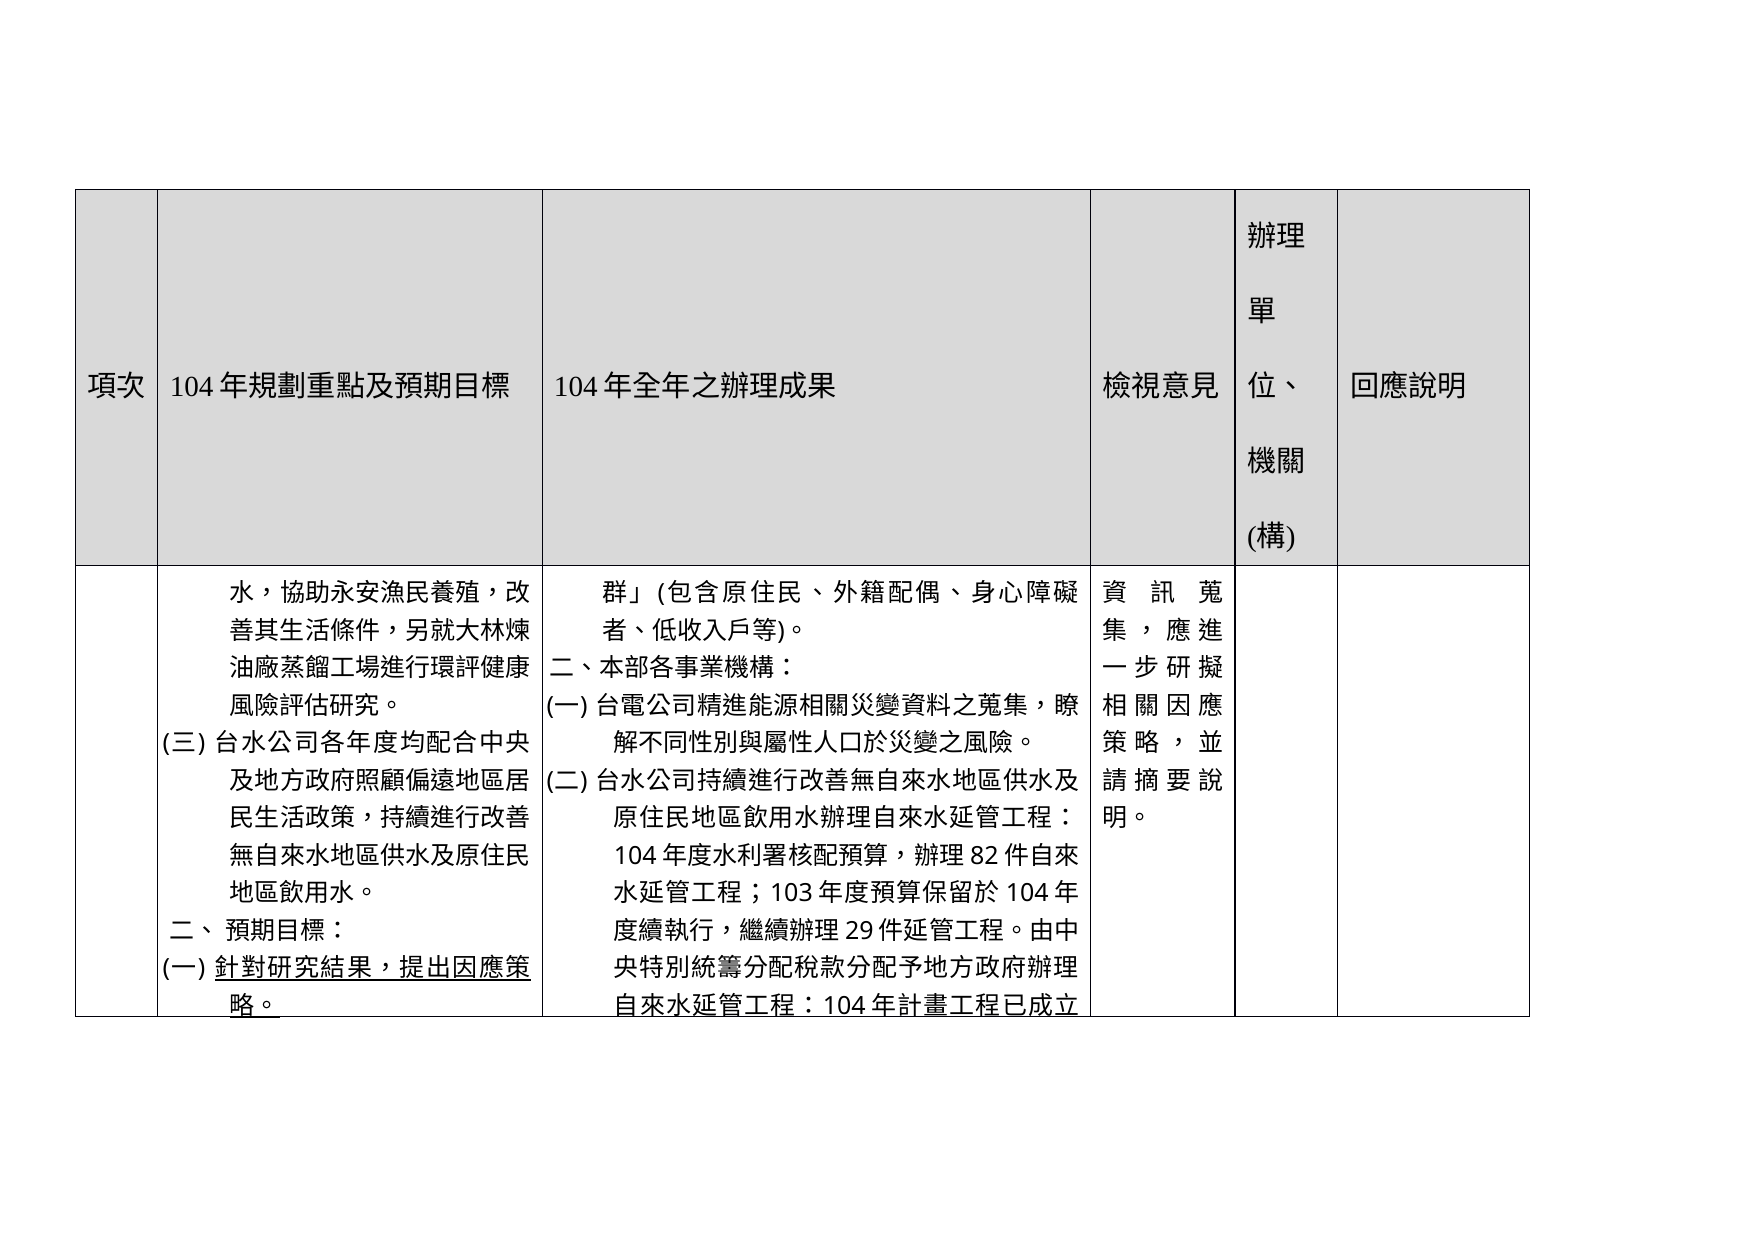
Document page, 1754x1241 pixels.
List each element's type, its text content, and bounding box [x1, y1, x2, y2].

table_header 回應說明 [1338, 190, 1529, 565]
table_header 項次 [76, 190, 157, 565]
table_header 辦理單位、機關(構) [1236, 190, 1337, 565]
table_cell [1236, 566, 1337, 1016]
table_cell 水，協助永安漁民養殖，改善其生活條件，另就大林煉油廠蒸餾工場進行環評健康風險評估研究。 (三) 台水公司各年度均配合中央及地方政府照顧偏遠地區居民生活政策，持續進行改善無自來水地區供水及原住民地區飲用水。 二、 預期目標： (一) 針對研究結果，提出因應策略。 [158, 566, 542, 1016]
table_header 104年規劃重點及預期目標 [158, 190, 542, 565]
table_header 104年全年之辦理成果 [543, 190, 1090, 565]
table_cell [1338, 566, 1529, 1016]
table_cell 群」(包含原住民、外籍配偶、身心障礙者、低收入戶等)。 二、本部各事業機構： (一) 台電公司精進能源相關災變資料之蒐集，瞭解不同性別與屬性人口於災變之風險。 (二) 台水公司持續進行改善無自來水地區供水及原住民地區飲用水辦理自來水延管工程：104年度水利署核配預算，辦理82件自來水延管工程；103年度預算保留於104年度續執行，繼續辦理29件延管工程。由中央特別統籌分配稅款分配予地方政府辦理自來水延管工程：104年計畫工程已成立 [543, 566, 1090, 1016]
table_header 檢視意見 [1091, 190, 1234, 565]
table_cell [76, 566, 157, 1016]
table_cell 資訊蒐集，應進一步研擬相關因應策略，並請摘要說明。 [1091, 566, 1234, 1016]
